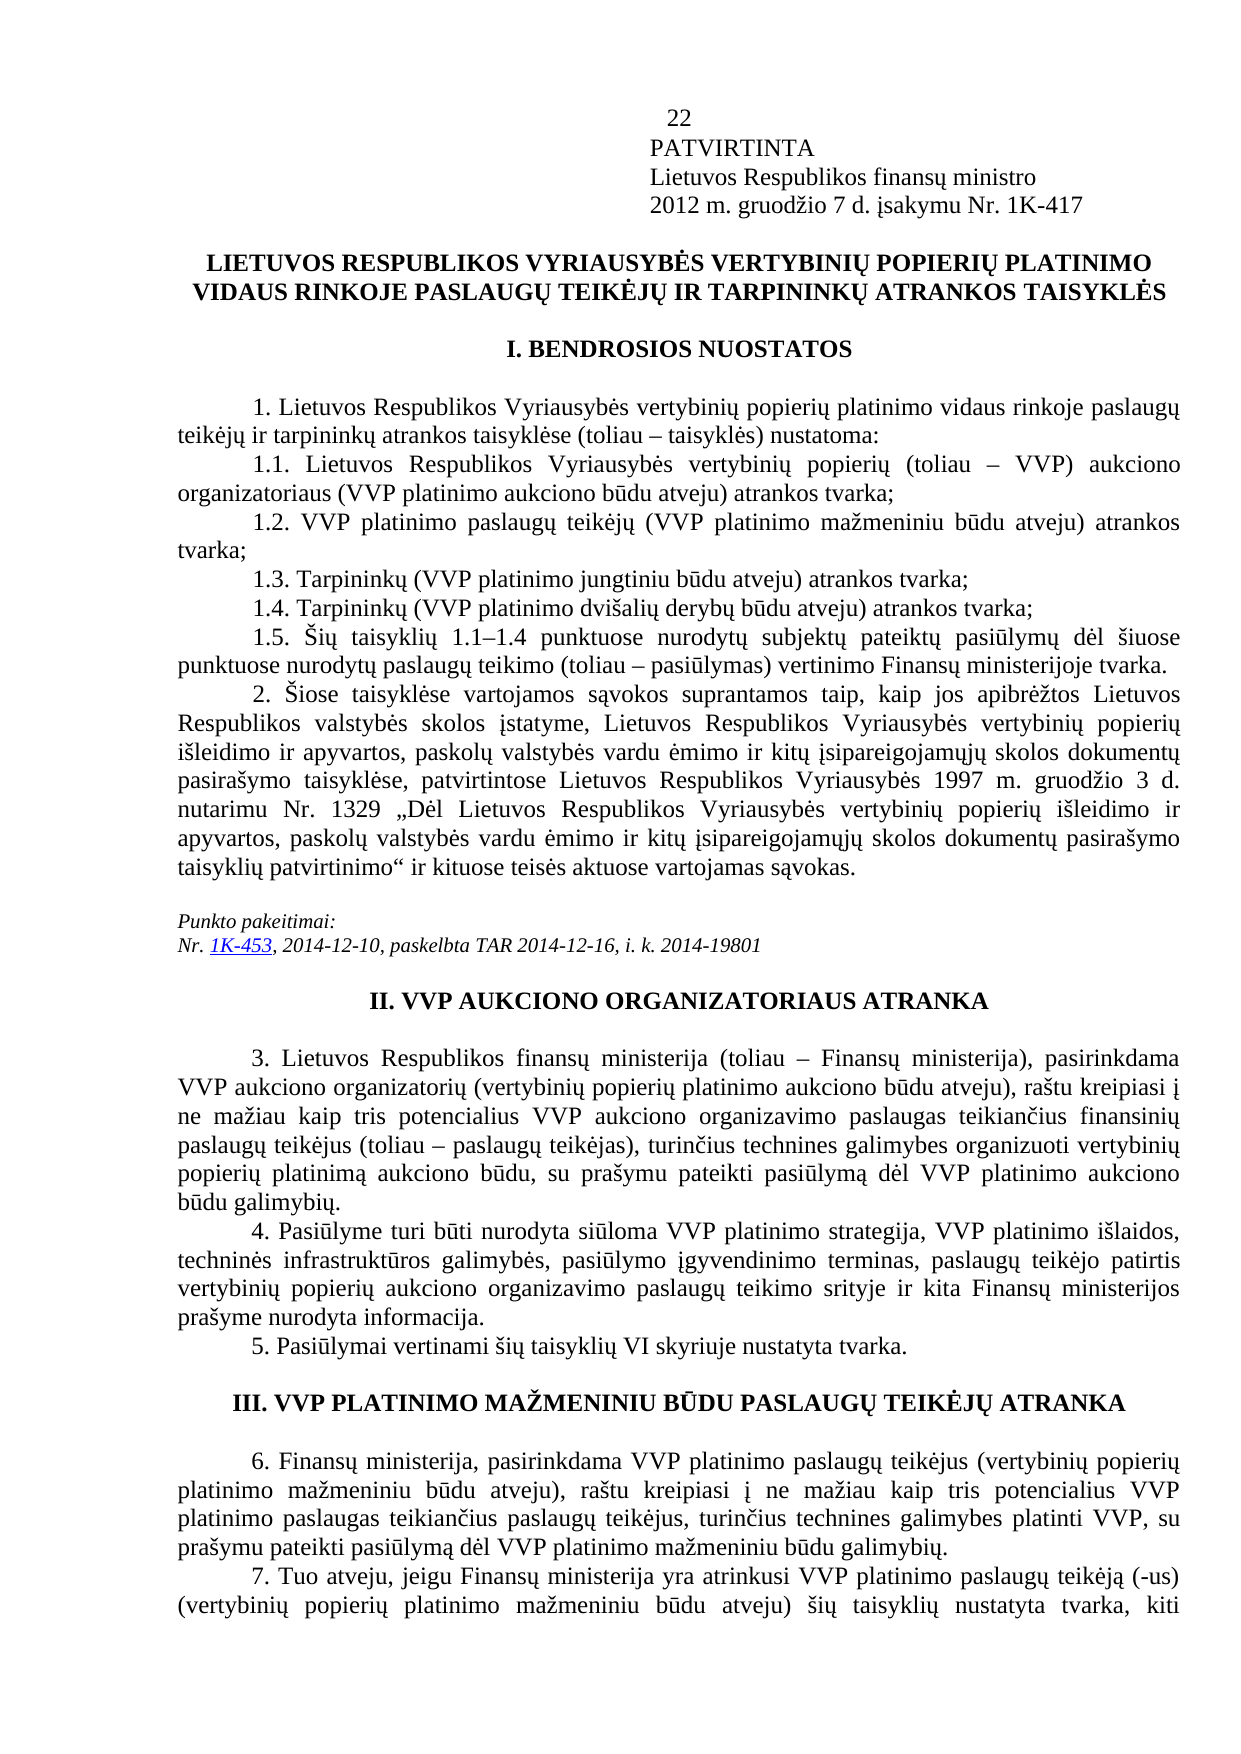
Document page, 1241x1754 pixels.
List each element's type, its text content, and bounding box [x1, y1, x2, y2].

text 3. Lietuvos Respublikos finansų ministerija (toliau – Finansų ministerija), pasirinkdama VVP aukciono organizatorių (vertybinių popierių platinimo aukciono būdu atveju), raštu kreipiasi į ne mažiau kaip tris potencialius VVP aukciono organizavimo paslaugas teikiančius finansinių paslaugų teikėjus (toliau – paslaugų teikėjas), turinčius technines galimybes organizuoti vertybinių popierių platinimą aukciono būdu, su prašymu pateikti pasiūlymą dėl VVP platinimo aukciono būdu galimybių. [177, 1043, 1181, 1216]
text 1. Lietuvos Respublikos Vyriausybės vertybinių popierių platinimo vidaus rinkoje paslaugų teikėjų ir tarpininkų atrankos taisyklėse (toliau – taisyklės) nustatoma: [177, 392, 1181, 449]
text 5. Pasiūlymai vertinami šių taisyklių VI skyriuje nustatyta tvarka. [177, 1331, 1181, 1360]
text 1.4. Tarpininkų (VVP platinimo dvišalių derybų būdu atveju) atrankos tvarka; [177, 593, 1181, 622]
text II. VVP AUKCIONO ORGANIZATORIAUS ATRANKA [177, 986, 1181, 1015]
text I. BENDROSIOS NUOSTATOS [177, 334, 1181, 363]
text LIETUVOS RESPUBLIKOS VYRIAUSYBĖS VERTYBINIŲ POPIERIŲ PLATINIMO VIDAUS RINKOJE PASLAUGŲ TEIKĖJŲ IR TARPININKŲ ATRANKOS TAISYKLĖS [177, 248, 1181, 305]
text Lietuvos Respublikos finansų ministro [649, 162, 1181, 190]
text 1.5. Šių taisyklių 1.1–1.4 punktuose nurodytų subjektų pateiktų pasiūlymų dėl šiuose punktuose nurodytų paslaugų teikimo (toliau – pasiūlymas) vertinimo Finansų ministerijoje tvarka. [177, 622, 1181, 679]
text 4. Pasiūlyme turi būti nurodyta siūloma VVP platinimo strategija, VVP platinimo išlaidos, techninės infrastruktūros galimybės, pasiūlymo įgyvendinimo terminas, paslaugų teikėjo patirtis vertybinių popierių aukciono organizavimo paslaugų teikimo srityje ir kita Finansų ministerijos prašyme nurodyta informacija. [177, 1216, 1181, 1331]
text 6. Finansų ministerija, pasirinkdama VVP platinimo paslaugų teikėjus (vertybinių popierių platinimo mažmeniniu būdu atveju), raštu kreipiasi į ne mažiau kaip tris potencialius VVP platinimo paslaugas teikiančius paslaugų teikėjus, turinčius technines galimybes platinti VVP, su prašymu pateikti pasiūlymą dėl VVP platinimo mažmeniniu būdu galimybių. [177, 1446, 1181, 1561]
text 2. Šiose taisyklėse vartojamos sąvokos suprantamos taip, kaip jos apibrėžtos Lietuvos Respublikos valstybės skolos įstatyme, Lietuvos Respublikos Vyriausybės vertybinių popierių išleidimo ir apyvartos, paskolų valstybės vardu ėmimo ir kitų įsipareigojamųjų skolos dokumentų pasirašymo taisyklėse, patvirtintose Lietuvos Respublikos Vyriausybės 1997 m. gruodžio 3 d. nutarimu Nr. 1329 „Dėl Lietuvos Respublikos Vyriausybės vertybinių popierių išleidimo ir apyvartos, paskolų valstybės vardu ėmimo ir kitų įsipareigojamųjų skolos dokumentų pasirašymo taisyklių patvirtinimo“ ir kituose teisės aktuose vartojamas sąvokas. [177, 679, 1181, 880]
text PATVIRTINTA [649, 133, 1181, 162]
text 1.2. VVP platinimo paslaugų teikėjų (VVP platinimo mažmeniniu būdu atveju) atrankos tvarka; [177, 507, 1181, 564]
text 1.3. Tarpininkų (VVP platinimo jungtiniu būdu atveju) atrankos tvarka; [177, 564, 1181, 593]
text 7. Tuo atveju, jeigu Finansų ministerija yra atrinkusi VVP platinimo paslaugų teikėją (-us) (vertybinių popierių platinimo mažmeniniu būdu atveju) šių taisyklių nustatyta tvarka, kiti [177, 1561, 1181, 1618]
text III. VVP PLATINIMO MAŽMENINIU BŪDU PASLAUGŲ TEIKĖJŲ ATRANKA [177, 1388, 1181, 1417]
text 1.1. Lietuvos Respublikos Vyriausybės vertybinių popierių (toliau – VVP) aukciono organizatoriaus (VVP platinimo aukciono būdu atveju) atrankos tvarka; [177, 449, 1181, 507]
text 2012 m. gruodžio 7 d. įsakymu Nr. 1K-417 [649, 190, 1181, 219]
text Punkto pakeitimai: [177, 909, 1181, 933]
text Nr. 1K-453, 2014-12-10, paskelbta TAR 2014-12-16, i. k. 2014-19801 [177, 933, 1181, 957]
